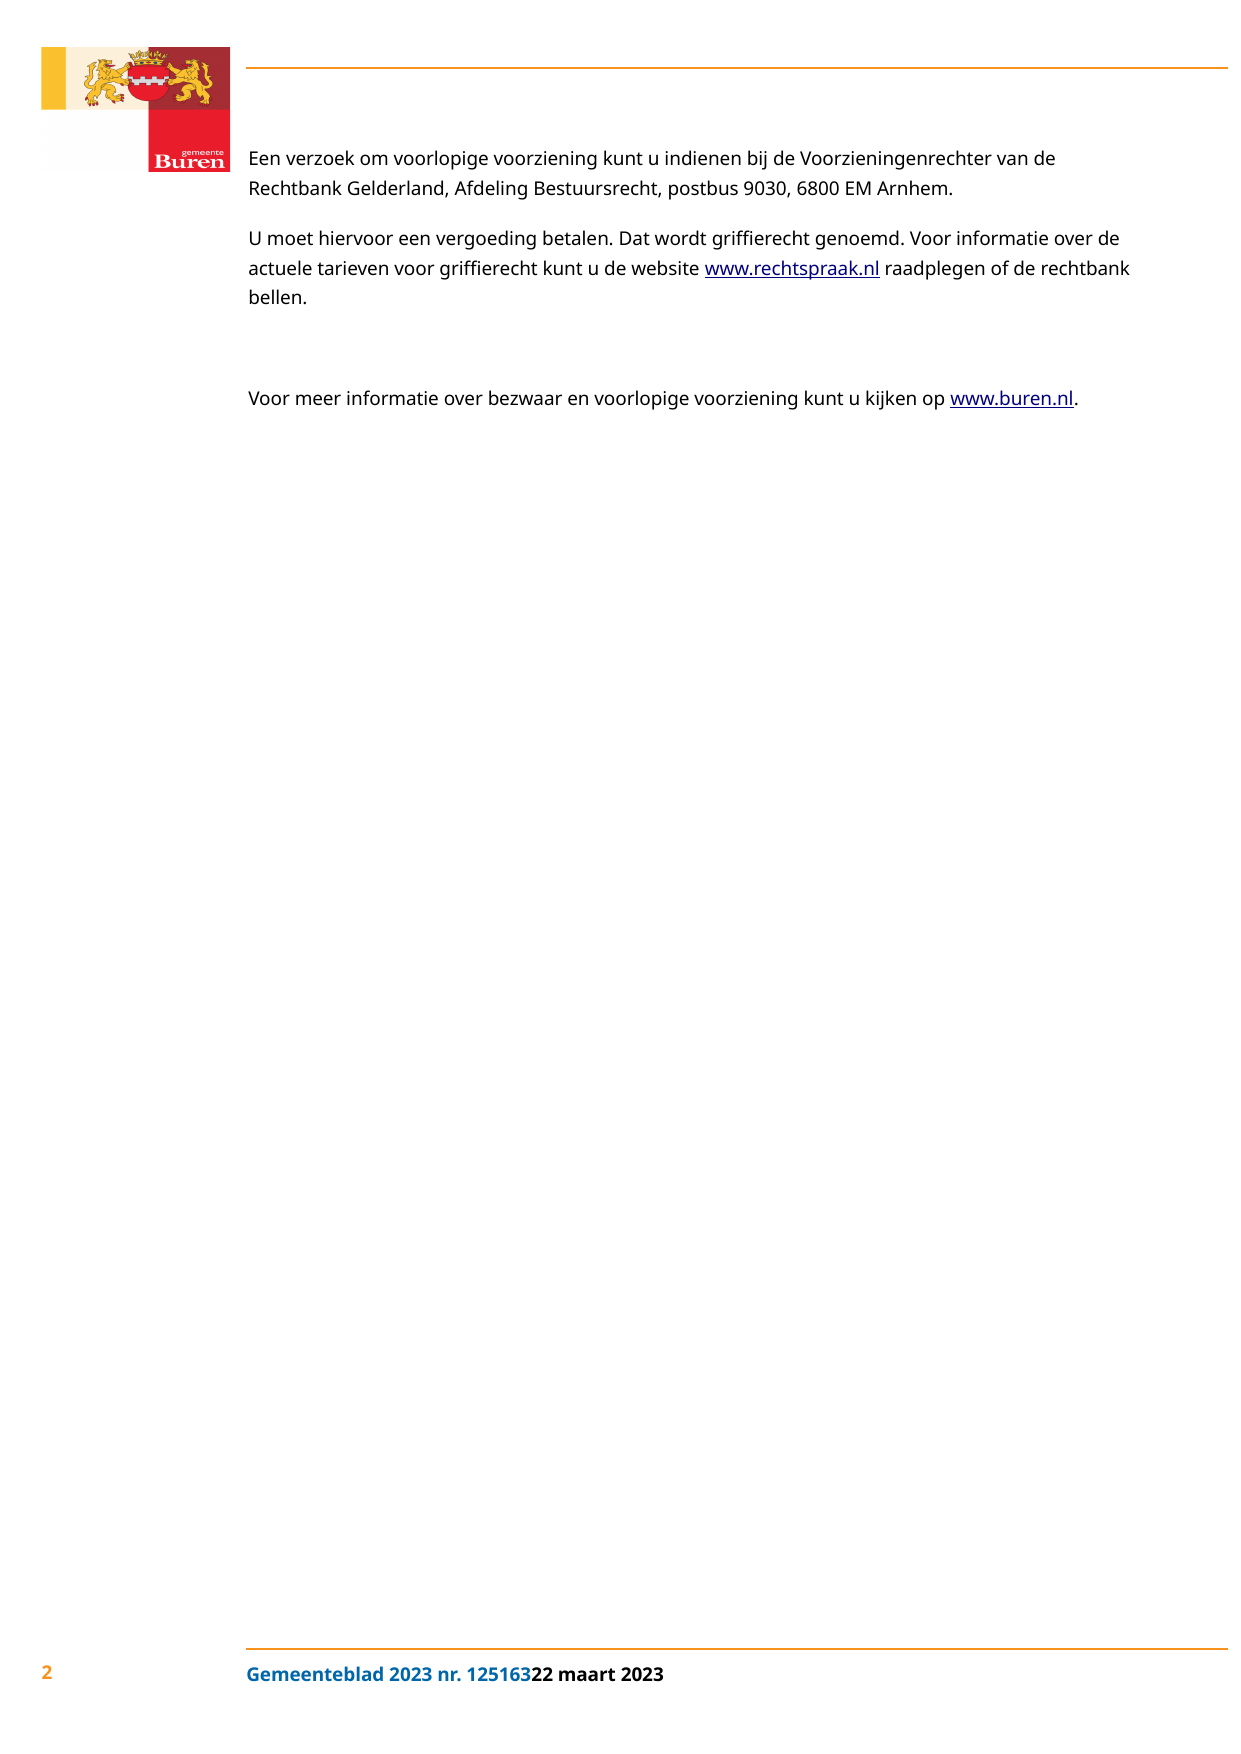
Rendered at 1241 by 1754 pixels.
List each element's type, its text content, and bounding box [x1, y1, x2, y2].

text U moet hiervoor een vergoeding betalen. Dat wordt griffierecht genoemd. Voor informatie over de actuele tarieven voor griffierecht kunt u de website www.rechtspraak.nl raadplegen of de rechtbank bellen. [248, 225, 1152, 310]
text Een verzoek om voorlopige voorziening kunt u indienen bij de Voorzieningenrechter van de Rechtbank Gelderland, Afdeling Bestuursrecht, postbus 9030, 6800 EM Arnhem. [248, 145, 1152, 201]
text Voor meer informatie over bezwaar en voorlopige voorziening kunt u kijken op www.buren.nl. [248, 385, 1152, 411]
picture [41, 47, 231, 172]
